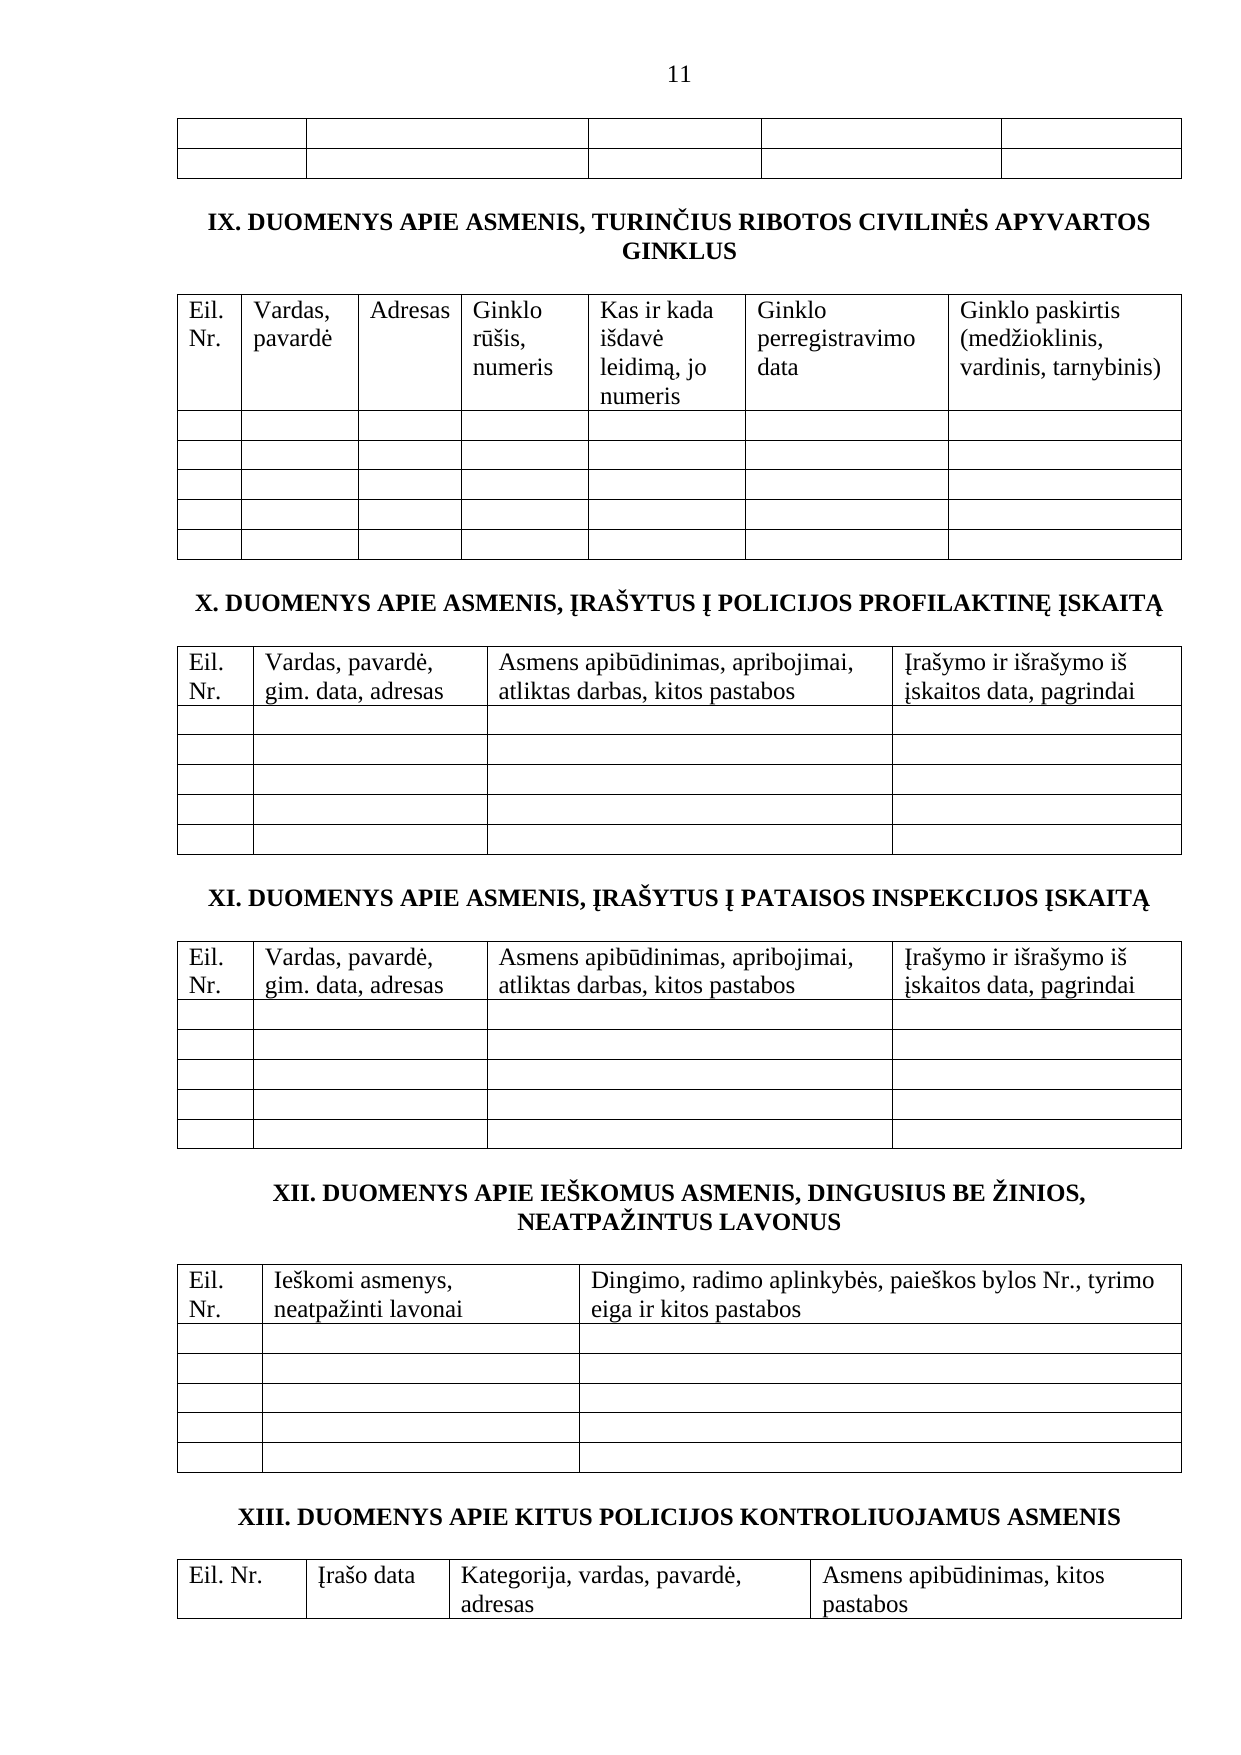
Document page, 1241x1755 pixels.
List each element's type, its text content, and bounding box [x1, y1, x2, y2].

table_cell [178, 1443, 262, 1472]
table_cell [178, 1354, 262, 1382]
table_cell [242, 530, 358, 559]
table_cell [178, 441, 241, 469]
table_header Eil. Nr. [178, 1265, 262, 1323]
table_cell [746, 470, 948, 499]
table_cell [254, 1120, 487, 1148]
table_header Ginklo rūšis, numeris [462, 295, 588, 410]
table_cell [178, 1030, 253, 1059]
table_cell [893, 765, 1181, 794]
table_cell [178, 411, 241, 439]
table_header Įrašo data [307, 1560, 449, 1618]
table_cell [949, 530, 1181, 559]
table_cell [1002, 119, 1181, 148]
table_cell [462, 470, 588, 499]
table_header Ieškomi asmenys, neatpažinti lavonai [263, 1265, 579, 1323]
table_cell [746, 411, 948, 439]
table_cell [893, 735, 1181, 764]
table_cell [893, 1000, 1181, 1029]
table_cell [263, 1354, 579, 1382]
table_cell [178, 470, 241, 499]
table_cell [178, 765, 253, 794]
table_cell [178, 149, 306, 178]
table_cell [178, 1324, 262, 1353]
table_cell [893, 795, 1181, 824]
table_cell [893, 1120, 1181, 1148]
table_cell [488, 1090, 892, 1118]
table_cell [178, 1120, 253, 1148]
table_cell [746, 530, 948, 559]
table_cell [359, 530, 461, 559]
table_cell [488, 1000, 892, 1029]
table_cell [893, 825, 1181, 853]
table_cell [580, 1324, 1181, 1353]
table_cell [359, 500, 461, 529]
table_cell [589, 411, 745, 439]
text IX. DUOMENYS APIE ASMENIS, TURINČIUS RIBOTOS CIVILINĖS APYVARTOS GINKLUS [177, 207, 1181, 265]
table_header Vardas, pavardė [242, 295, 358, 410]
table_cell [589, 530, 745, 559]
table_cell [254, 735, 487, 764]
table_cell [178, 825, 253, 853]
table_cell [178, 1060, 253, 1089]
table_cell [462, 530, 588, 559]
table_header Asmens apibūdinimas, apribojimai, atliktas darbas, kitos pastabos [488, 942, 892, 999]
table_cell [242, 500, 358, 529]
table_cell [178, 1000, 253, 1029]
table_header Eil. Nr. [178, 295, 241, 410]
table_header Vardas, pavardė, gim. data, adresas [254, 942, 487, 999]
table_header Asmens apibūdinimas, kitos pastabos [811, 1560, 1181, 1618]
table_cell [307, 119, 588, 148]
table_cell [254, 706, 487, 734]
table_cell [242, 441, 358, 469]
table_header Ginklo paskirtis (medžioklinis, vardinis, tarnybinis) [949, 295, 1181, 410]
table_cell [893, 706, 1181, 734]
table_cell [178, 500, 241, 529]
table_cell [589, 441, 745, 469]
table_cell [488, 706, 892, 734]
table_cell [488, 765, 892, 794]
table_cell [462, 500, 588, 529]
table_cell [254, 1060, 487, 1089]
table_cell [580, 1413, 1181, 1442]
table_cell [242, 411, 358, 439]
table_cell [307, 149, 588, 178]
table_cell [949, 470, 1181, 499]
table_cell [254, 1090, 487, 1118]
table_cell [178, 795, 253, 824]
table_cell [580, 1384, 1181, 1412]
table_cell [462, 411, 588, 439]
table_header Kategorija, vardas, pavardė, adresas [450, 1560, 810, 1618]
table_cell [488, 1060, 892, 1089]
table_cell [580, 1443, 1181, 1472]
table_cell [488, 825, 892, 853]
text XI. DUOMENYS APIE ASMENIS, ĮRAŠYTUS Į PATAISOS INSPEKCIJOS ĮSKAITĄ [177, 883, 1181, 912]
table_cell [589, 500, 745, 529]
table_cell [254, 765, 487, 794]
table_cell [242, 470, 358, 499]
table_header Adresas [359, 295, 461, 410]
table_cell [762, 149, 1001, 178]
table_cell [488, 795, 892, 824]
table_header Dingimo, radimo aplinkybės, paieškos bylos Nr., tyrimo eiga ir kitos pastabos [580, 1265, 1181, 1323]
table_cell [254, 1000, 487, 1029]
table_cell [762, 119, 1001, 148]
table_cell [949, 500, 1181, 529]
table_cell [488, 1030, 892, 1059]
table_header Vardas, pavardė, gim. data, adresas [254, 647, 487, 704]
table_cell [178, 735, 253, 764]
table_cell [893, 1090, 1181, 1118]
table_cell [893, 1060, 1181, 1089]
table_cell [589, 470, 745, 499]
text XII. DUOMENYS APIE IEŠKOMUS ASMENIS, DINGUSIUS BE ŽINIOS, NEATPAŽINTUS LAVONUS [177, 1178, 1181, 1236]
table_cell [263, 1384, 579, 1412]
table_cell [746, 500, 948, 529]
table_cell [359, 441, 461, 469]
table_cell [462, 441, 588, 469]
table_cell [949, 441, 1181, 469]
table_cell [359, 411, 461, 439]
table_cell [178, 530, 241, 559]
table_cell [263, 1324, 579, 1353]
table_cell [178, 706, 253, 734]
table_header Eil. Nr. [178, 647, 253, 704]
table_cell [580, 1354, 1181, 1382]
table_cell [178, 1090, 253, 1118]
text XIII. DUOMENYS APIE KITUS POLICIJOS KONTROLIUOJAMUS ASMENIS [177, 1502, 1181, 1530]
table_header Eil. Nr. [178, 942, 253, 999]
table_cell [263, 1443, 579, 1472]
table_cell [893, 1030, 1181, 1059]
table_cell [589, 119, 761, 148]
table_cell [589, 149, 761, 178]
table_cell [254, 1030, 487, 1059]
table_cell [178, 1413, 262, 1442]
table_cell [1002, 149, 1181, 178]
table_header Ginklo perregistravimo data [746, 295, 948, 410]
table_cell [746, 441, 948, 469]
table_cell [488, 1120, 892, 1148]
table_cell [178, 119, 306, 148]
table_header Įrašymo ir išrašymo iš įskaitos data, pagrindai [893, 647, 1181, 704]
table_header Kas ir kada išdavė leidimą, jo numeris [589, 295, 745, 410]
table_cell [488, 735, 892, 764]
table_cell [949, 411, 1181, 439]
table_cell [178, 1384, 262, 1412]
table_cell [254, 825, 487, 853]
table_cell [263, 1413, 579, 1442]
table_header Eil. Nr. [178, 1560, 306, 1618]
text X. DUOMENYS APIE ASMENIS, ĮRAŠYTUS Į POLICIJOS PROFILAKTINĘ ĮSKAITĄ [177, 588, 1181, 617]
table_header Įrašymo ir išrašymo iš įskaitos data, pagrindai [893, 942, 1181, 999]
table_header Asmens apibūdinimas, apribojimai, atliktas darbas, kitos pastabos [488, 647, 892, 704]
table_cell [359, 470, 461, 499]
table_cell [254, 795, 487, 824]
